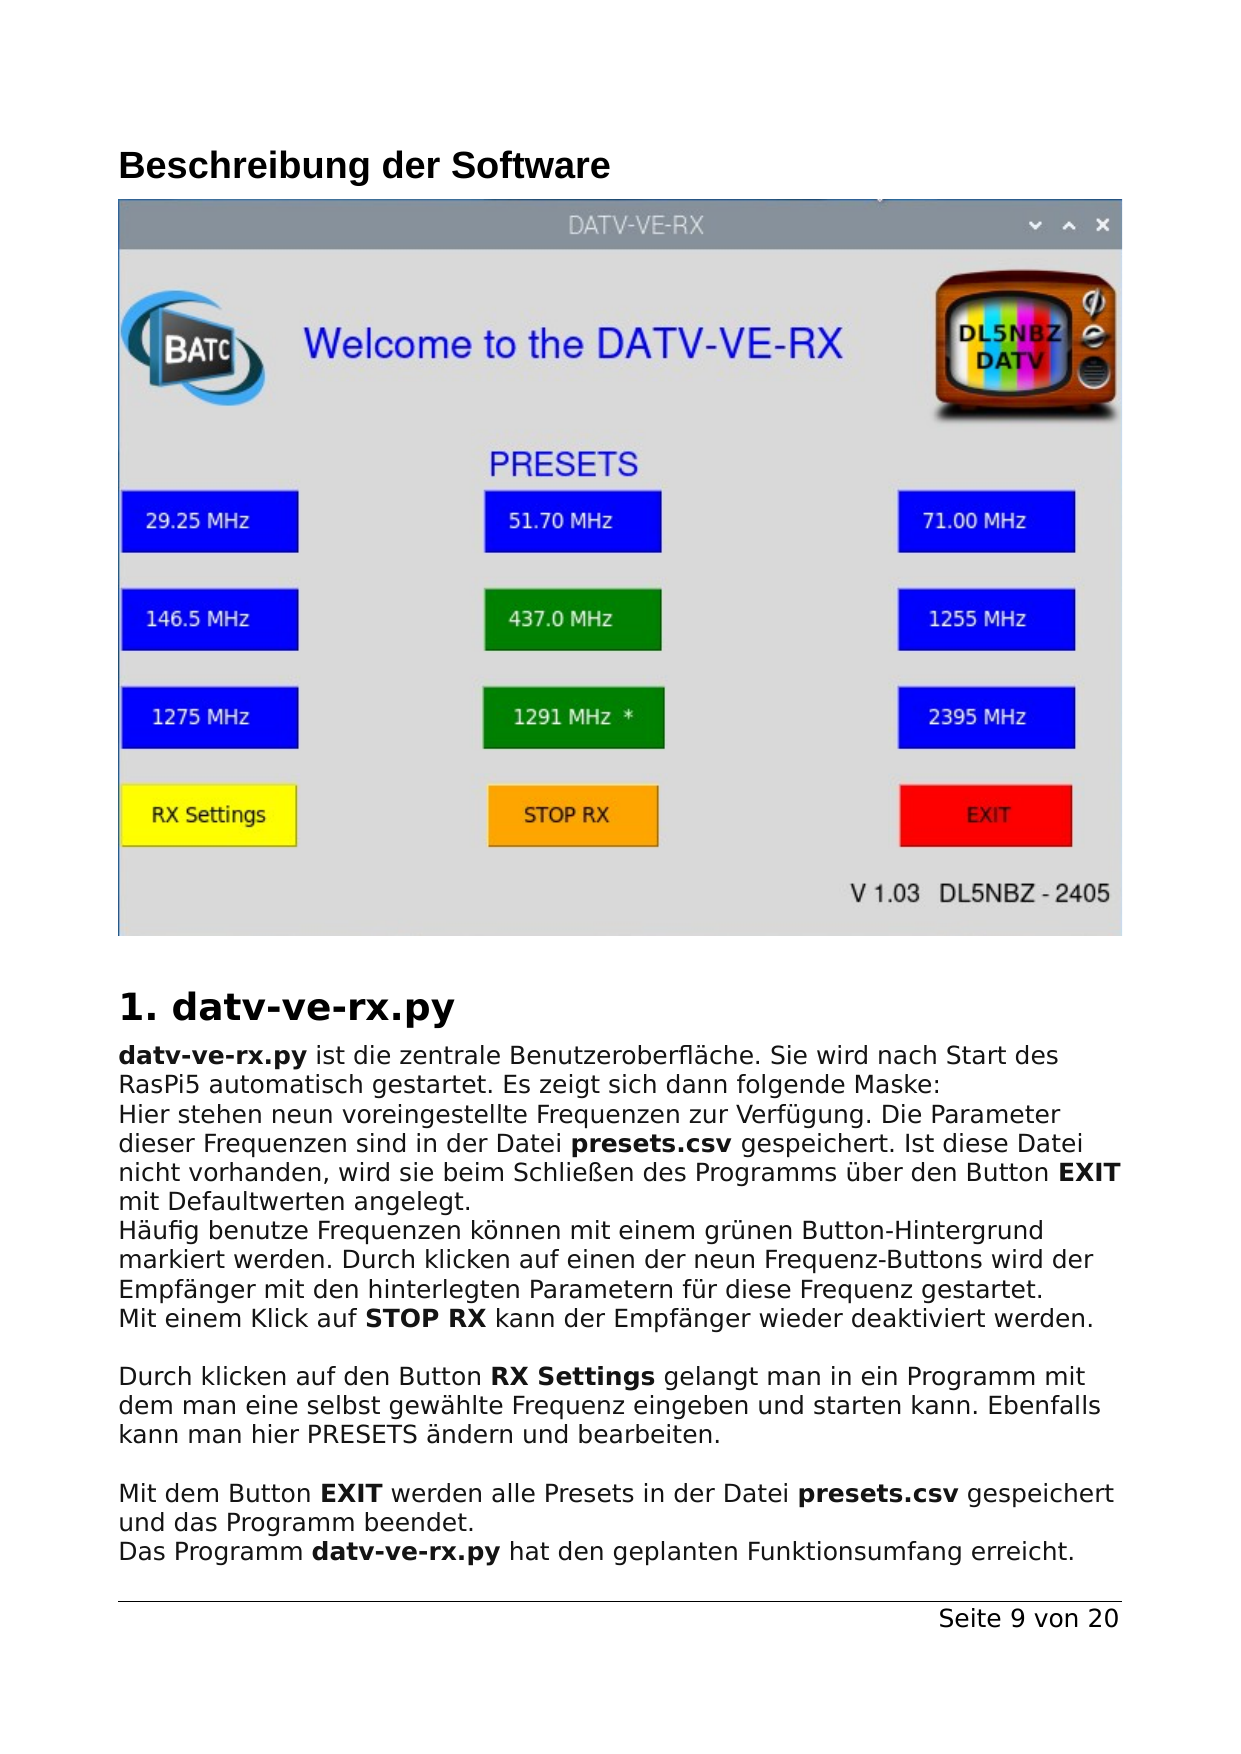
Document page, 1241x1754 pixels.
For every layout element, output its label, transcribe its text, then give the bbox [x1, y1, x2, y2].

text Durch klicken auf den Button RX Settings gelangt man in ein Programm mit dem man eine selbst gewählte Frequenz eingeben und starten kann. Ebenfalls kann man hier PRESETS ändern und bearbeiten. [118, 1362, 1122, 1450]
subtitle Beschreibung der Software [118, 143, 1122, 187]
text datv-ve-rx.py ist die zentrale Benutzeroberfläche. Sie wird nach Start des RasPi5 automatisch gestartet. Es zeigt sich dann folgende Maske: [118, 1041, 1122, 1100]
text Mit dem Button EXIT werden alle Presets in der Datei presets.csv gespeichert und das Programm beendet. [118, 1479, 1122, 1537]
text Häufig benutze Frequenzen können mit einem grünen Button-Hintergrund markiert werden. Durch klicken auf einen der neun Frequenz-Buttons wird der Empfänger mit den hinterlegten Parametern für diese Frequenz gestartet. [118, 1216, 1122, 1304]
subtitle 1. datv-ve-rx.py [118, 985, 1122, 1029]
text Mit einem Klick auf STOP RX kann der Empfänger wieder deaktiviert werden. [118, 1304, 1122, 1333]
text Hier stehen neun voreingestellte Frequenzen zur Verfügung. Die Parameter dieser Frequenzen sind in der Datei presets.csv gespeichert. Ist diese Datei nicht vorhanden, wird sie beim Schließen des Programms über den Button EXIT mit Defaultwerten angelegt. [118, 1100, 1122, 1216]
text Das Programm datv-ve-rx.py hat den geplanten Funktionsumfang erreicht. [118, 1537, 1122, 1566]
picture [118, 199, 1123, 936]
